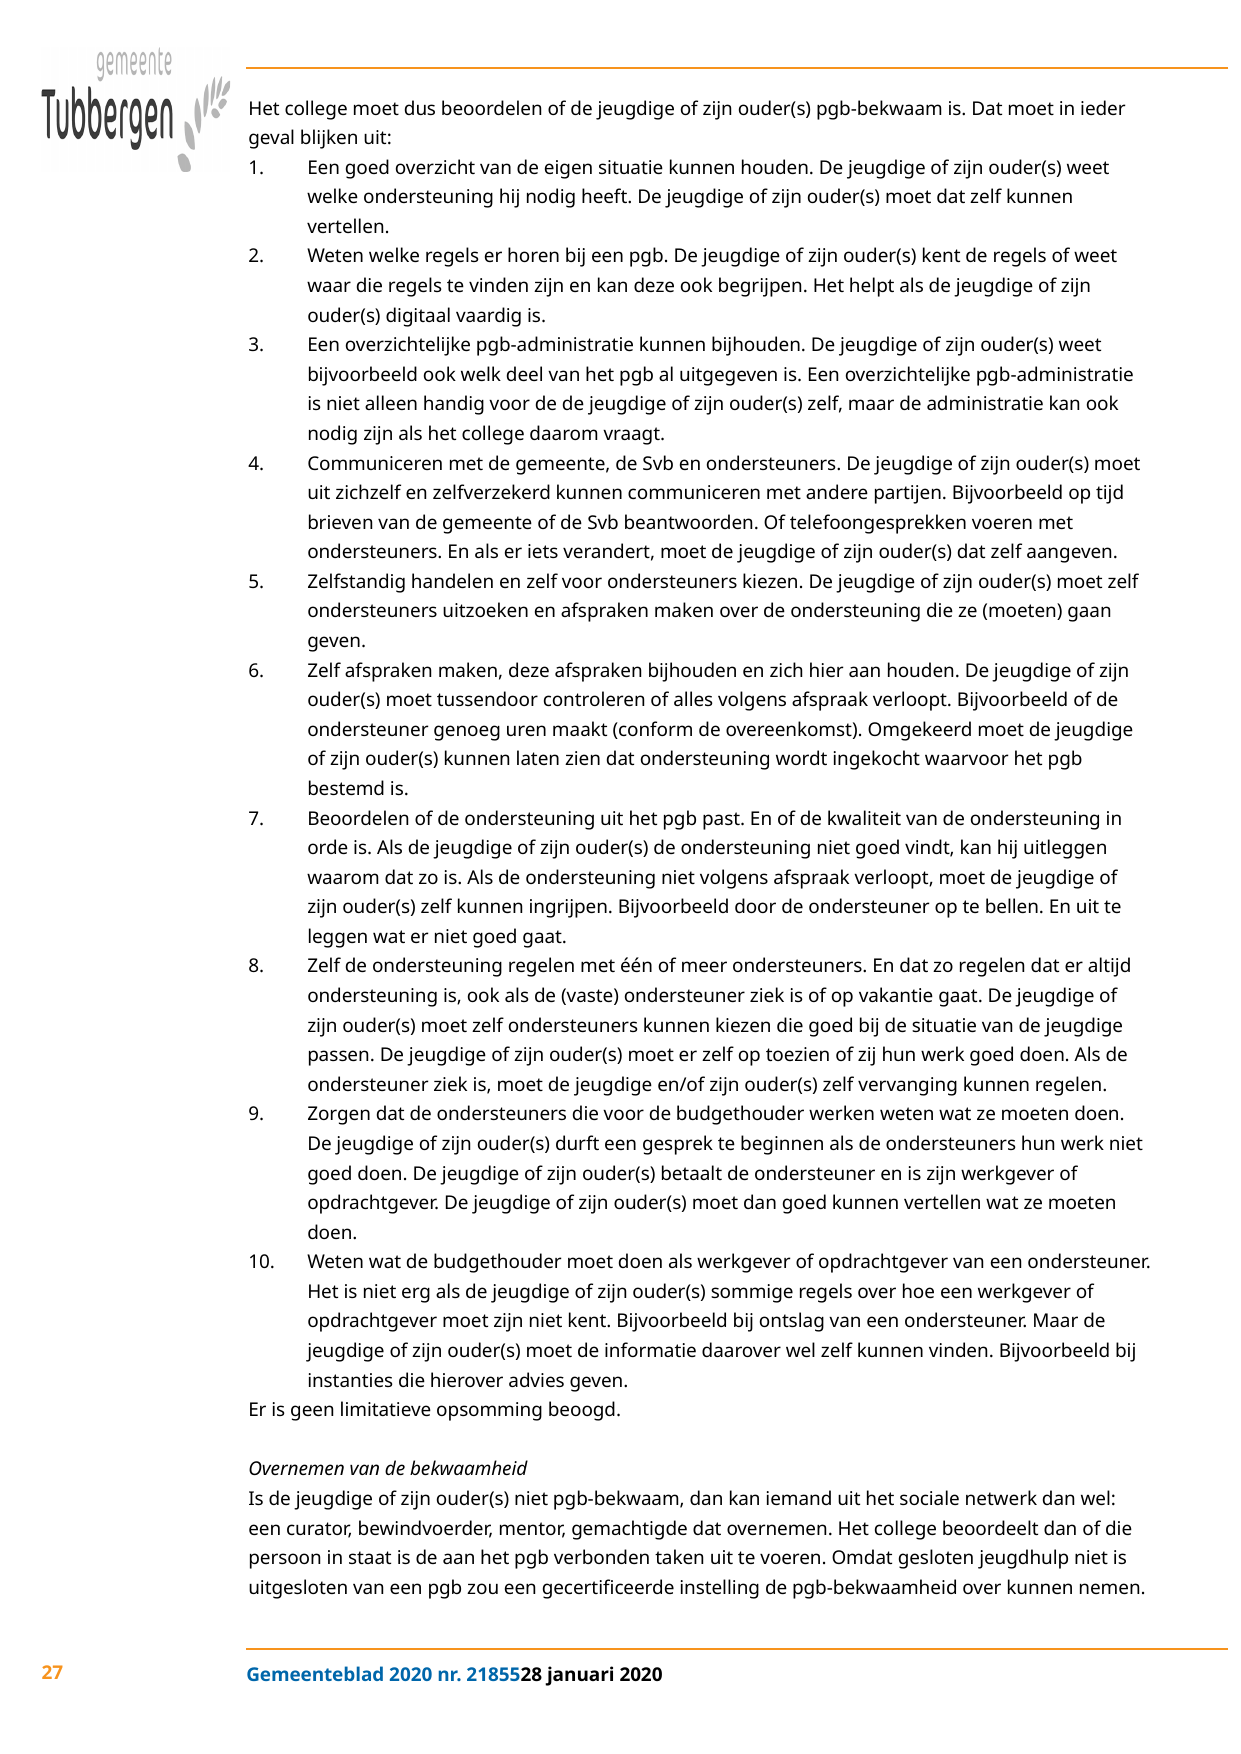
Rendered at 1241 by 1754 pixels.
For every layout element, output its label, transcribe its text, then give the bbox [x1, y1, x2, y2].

list Beoordelen of de ondersteuning uit het pgb past. En of de kwaliteit van de ondersteuning in orde is. Als de jeugdige of zijn ouder(s) de ondersteuning niet goed vindt, kan hij uitleggen waarom dat zo is. Als de ondersteuning niet volgens afspraak verloopt, moet de jeugdige of zijn ouder(s) zelf kunnen ingrijpen. Bijvoorbeeld door de ondersteuner op te bellen. En uit te leggen wat er niet goed gaat. [248, 805, 1152, 949]
list Zorgen dat de ondersteuners die voor de budgethouder werken weten wat ze moeten doen. De jeugdige of zijn ouder(s) durft een gesprek te beginnen als de ondersteuners hun werk niet goed doen. De jeugdige of zijn ouder(s) betaalt de ondersteuner en is zijn werkgever of opdrachtgever. De jeugdige of zijn ouder(s) moet dan goed kunnen vertellen wat ze moeten doen. [248, 1101, 1152, 1245]
list Weten wat de budgethouder moet doen als werkgever of opdrachtgever van een ondersteuner. Het is niet erg als de jeugdige of zijn ouder(s) sommige regels over hoe een werkgever of opdrachtgever moet zijn niet kent. Bijvoorbeeld bij ontslag van een ondersteuner. Maar de jeugdige of zijn ouder(s) moet de informatie daarover wel zelf kunnen vinden. Bijvoorbeeld bij instanties die hierover advies geven. [248, 1248, 1152, 1393]
list Weten welke regels er horen bij een pgb. De jeugdige of zijn ouder(s) kent de regels of weet waar die regels te vinden zijn en kan deze ook begrijpen. Het helpt als de jeugdige of zijn ouder(s) digitaal vaardig is. [248, 243, 1152, 328]
list Communiceren met de gemeente, de Svb en ondersteuners. De jeugdige of zijn ouder(s) moet uit zichzelf en zelfverzekerd kunnen communiceren met andere partijen. Bijvoorbeeld op tijd brieven van de gemeente of de Svb beantwoorden. Of telefoongesprekken voeren met ondersteuners. En als er iets verandert, moet de jeugdige of zijn ouder(s) dat zelf aangeven. [248, 450, 1152, 564]
text Overnemen van de bekwaamheid [248, 1456, 1152, 1481]
list Zelf afspraken maken, deze afspraken bijhouden en zich hier aan houden. De jeugdige of zijn ouder(s) moet tussendoor controleren of alles volgens afspraak verloopt. Bijvoorbeeld of de ondersteuner genoeg uren maakt (conform de overeenkomst). Omgekeerd moet de jeugdige of zijn ouder(s) kunnen laten zien dat ondersteuning wordt ingekocht waarvoor het pgb bestemd is. [248, 657, 1152, 801]
list Zelf de ondersteuning regelen met één of meer ondersteuners. En dat zo regelen dat er altijd ondersteuning is, ook als de (vaste) ondersteuner ziek is of op vakantie gaat. De jeugdige of zijn ouder(s) moet zelf ondersteuners kunnen kiezen die goed bij de situatie van de jeugdige passen. De jeugdige of zijn ouder(s) moet er zelf op toezien of zij hun werk goed doen. Als de ondersteuner ziek is, moet de jeugdige en/of zijn ouder(s) zelf vervanging kunnen regelen. [248, 953, 1152, 1097]
text Is de jeugdige of zijn ouder(s) niet pgb-bekwaam, dan kan iemand uit het sociale netwerk dan wel: een curator, bewindvoerder, mentor, gemachtigde dat overnemen. Het college beoordeelt dan of die persoon in staat is de aan het pgb verbonden taken uit te voeren. Omdat gesloten jeugdhulp niet is uitgesloten van een pgb zou een gecertificeerde instelling de pgb-bekwaamheid over kunnen nemen. [248, 1485, 1152, 1600]
list Een goed overzicht van de eigen situatie kunnen houden. De jeugdige of zijn ouder(s) weet welke ondersteuning hij nodig heeft. De jeugdige of zijn ouder(s) moet dat zelf kunnen vertellen. [248, 154, 1152, 239]
list Zelfstandig handelen en zelf voor ondersteuners kiezen. De jeugdige of zijn ouder(s) moet zelf ondersteuners uitzoeken en afspraken maken over de ondersteuning die ze (moeten) gaan geven. [248, 568, 1152, 653]
list Een overzichtelijke pgb-administratie kunnen bijhouden. De jeugdige of zijn ouder(s) weet bijvoorbeeld ook welk deel van het pgb al uitgegeven is. Een overzichtelijke pgb-administratie is niet alleen handig voor de de jeugdige of zijn ouder(s) zelf, maar de administratie kan ook nodig zijn als het college daarom vraagt. [248, 331, 1152, 446]
text Er is geen limitatieve opsomming beoogd. [248, 1396, 1152, 1422]
picture [41, 47, 231, 172]
text Het college moet dus beoordelen of de jeugdige of zijn ouder(s) pgb-bekwaam is. Dat moet in ieder geval blijken uit: [248, 95, 1152, 150]
